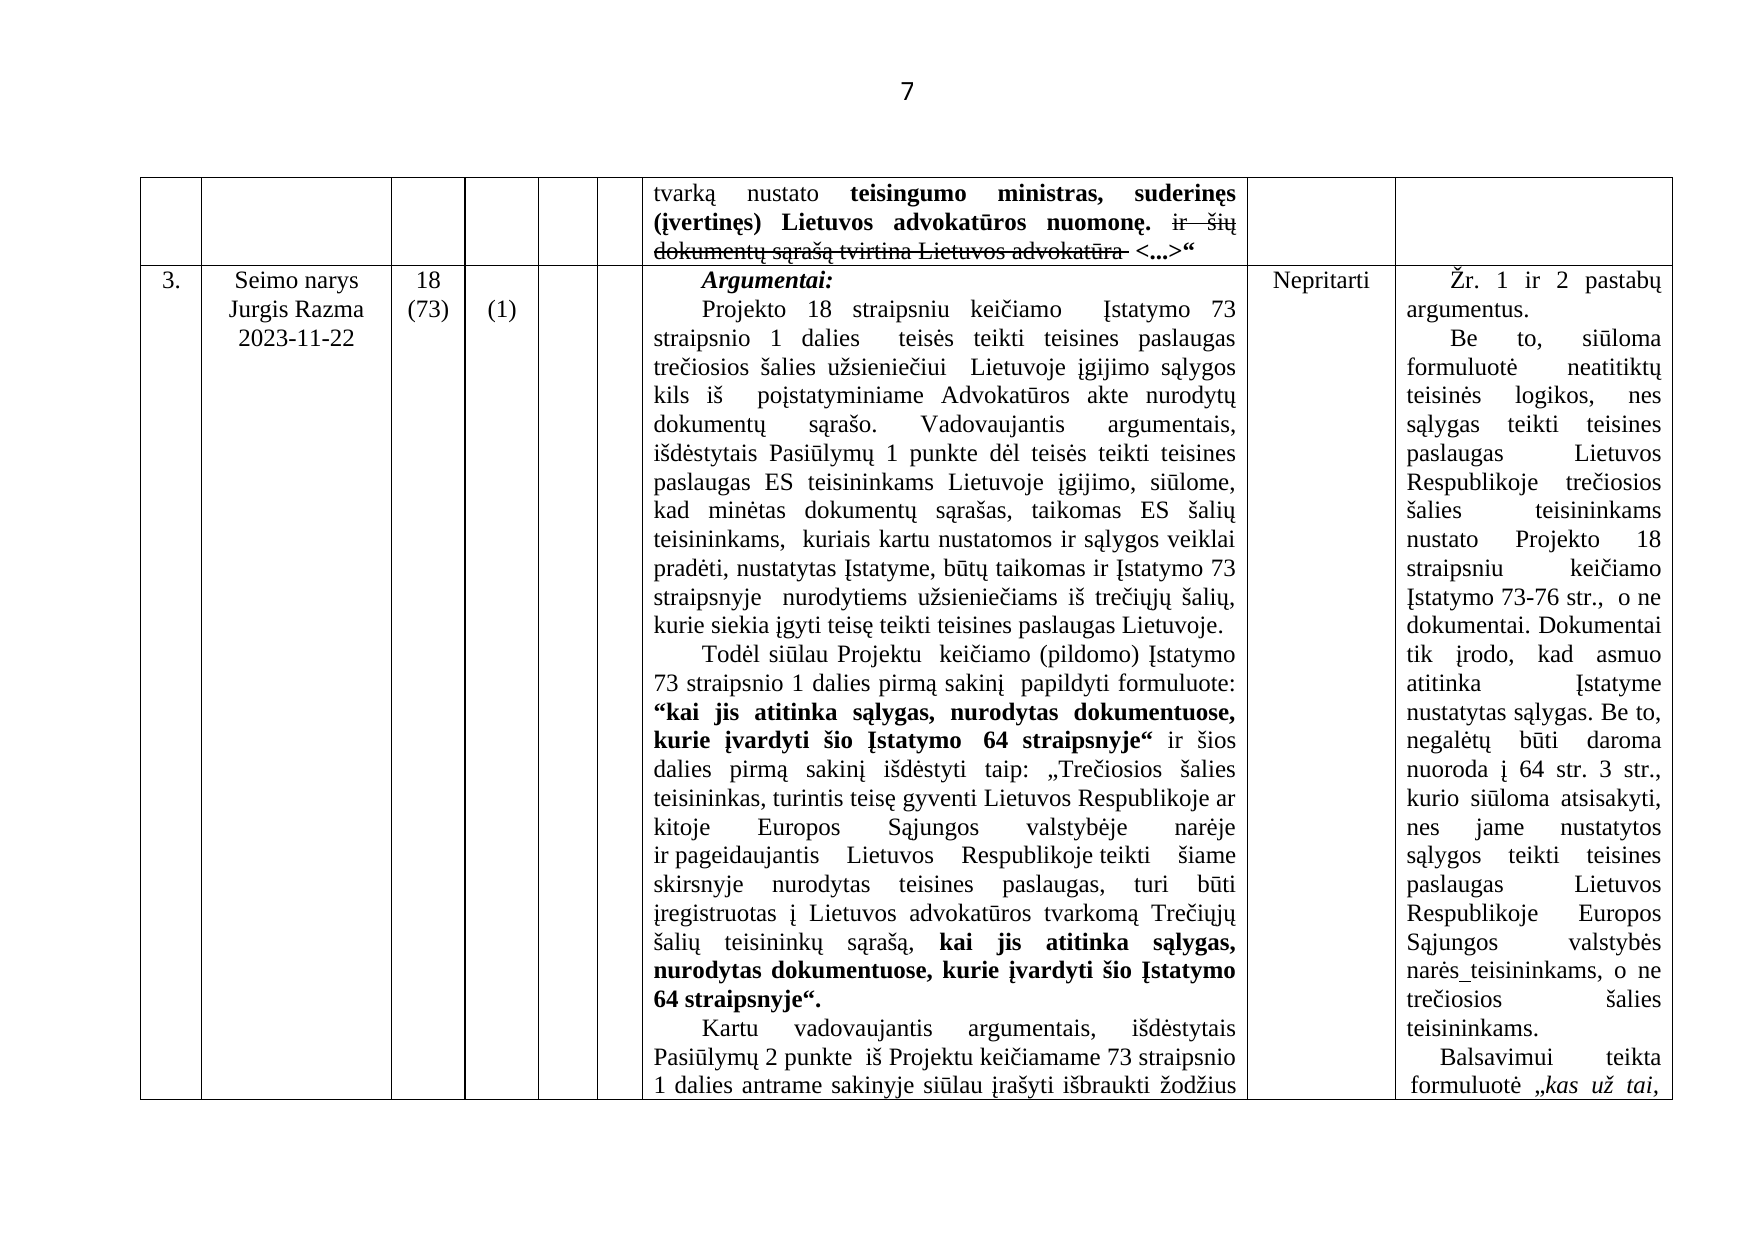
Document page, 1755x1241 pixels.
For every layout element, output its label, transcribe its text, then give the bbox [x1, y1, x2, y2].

table_cell Argumentai: Projekto 18 straipsniu keičiamo Įstatymo 73 straipsnio 1 dalies teisės teikti teisines paslaugas trečiosios šalies užsieniečiui Lietuvoje įgijimo sąlygos kils iš poįstatyminiame Advokatūros akte nurodytų dokumentų sąrašo. Vadovaujantis argumentais, išdėstytais Pasiūlymų 1 punkte dėl teisės teikti teisines paslaugas ES teisininkams Lietuvoje įgijimo, siūlome, kad minėtas dokumentų sąrašas, taikomas ES šalių teisininkams, kuriais kartu nustatomos ir sąlygos veiklai pradėti, nustatytas Įstatyme, būtų taikomas ir Įstatymo 73 straipsnyje nurodytiems užsieniečiams iš trečiųjų šalių, kurie siekia įgyti teisę teikti teisines paslaugas Lietuvoje. Todėl siūlau Projektu keičiamo (pildomo) Įstatymo 73 straipsnio 1 dalies pirmą sakinį papildyti formuluote: “kai jis atitinka sąlygas, nurodytas dokumentuose, kurie įvardyti šio Įstatymo 64 straipsnyje“ ir šios dalies pirmą sakinį išdėstyti taip: „Trečiosios šalies teisininkas, turintis teisę gyventi Lietuvos Respublikoje ar kitoje Europos Sąjungos valstybėje narėje ir pageidaujantis Lietuvos Respublikoje teikti šiame skirsnyje nurodytas teisines paslaugas, turi būti įregistruotas į Lietuvos advokatūros tvarkomą Trečiųjų šalių teisininkų sąrašą, kai jis atitinka sąlygas, nurodytas dokumentuose, kurie įvardyti šio Įstatymo 64 straipsnyje“. Kartu vadovaujantis argumentais, išdėstytais Pasiūlymų 2 punkte iš Projektu keičiamame 73 straipsnio 1 dalies antrame sakinyje siūlau įrašyti išbraukti žodžius „ir šių dokumentų sąrašą tvirtina Lietuvos advokatūra“ ir įrašyti šiuos žodžius: „teisingumo ministras, suderinęs (įvertinęs) Lietuvos advokatūros nuomonę.“ ir šį antrą sakinį išdėstyti taip: “Trečiosios šalies teisininko, pageidaujančio Lietuvos Respublikoje teikti šiame skirsnyje nurodytas teisines paslaugas, registravimo, prašymų ir dokumentų teikimo Lietuvos advokatūrai tvarką nustato „teisingumo ministras, įvertinęs Lietuvos advokatūros nuomonę.“ Pasiūlymas: Pakeisti Projekto 18 straipsniu keičiamą Įstatymo 73 straipsnio 1 dalies 1 ir 2 sakinius ir juos išdėstyti taip: „Trečiosios šalies teisininkas, turintis teisę gyventi Lietuvos Respublikoje ar kitoje Europos Sąjungos valstybėje narėje ir pageidaujantis Lietuvos Respublikoje teikti šiame skirsnyje nurodytas teisines paslaugas, turi būti įregistruotas į Lietuvos advokatūros tvarkomą Trečiųjų šalių teisininkų sąrašą, jei jis atitinka sąlygas, nurodytas dokumentuose, kurie įvardyti šio Įstatymo 64 straipsnyje. Trečiosios šalies teisininko, pageidaujančio Lietuvos Respublikoje teikti šiame skirsnyje nurodytas teisines paslaugas, registravimo, prašymų ir dokumentų teikimo Lietuvos advokatūrai tvarką nustato ir šių dokumentų sąrašą tvirtina Lietuvos advokatūra. teisingumo ministras, suderinęs (įvertinęs) Lietuvos advokatūros nuomonę.“ [643, 266, 1247, 1099]
table_cell [392, 178, 464, 264]
table_cell [1248, 178, 1395, 264]
table_cell [202, 178, 391, 264]
table_cell [466, 178, 538, 264]
table_cell [1396, 178, 1672, 264]
table_cell Žr. 1 ir 2 pastabų argumentus. Be to, siūloma formuluotė neatitiktų teisinės logikos, nes sąlygas teikti teisines paslaugas Lietuvos Respublikoje trečiosios šalies teisininkams nustato Projekto 18 straipsniu keičiamo Įstatymo 73-76 str., o ne dokumentai. Dokumentai tik įrodo, kad asmuo atitinka Įstatyme nustatytas sąlygas. Be to, negalėtų būti daroma nuoroda į 64 str. 3 str., kurio siūloma atsisakyti, nes jame nustatytos sąlygos teikti teisines paslaugas Lietuvos Respublikoje Europos Sąjungos valstybės narės teisininkams, o ne trečiosios šalies teisininkams. Balsavimui teikta formuluotė „kas už tai, [1396, 266, 1672, 1099]
table_cell Nepritarti [1248, 266, 1395, 1099]
table_cell 3. [141, 266, 201, 1099]
table_cell Seimo narys Jurgis Razma 2023-11-22 [202, 266, 391, 1099]
table_cell (1) [466, 266, 538, 1099]
table_cell [539, 178, 597, 264]
table_cell 18 (73) [392, 266, 464, 1099]
table_cell [539, 266, 597, 1099]
table_cell [141, 178, 201, 264]
table_cell [598, 178, 642, 264]
table_cell [598, 266, 642, 1099]
